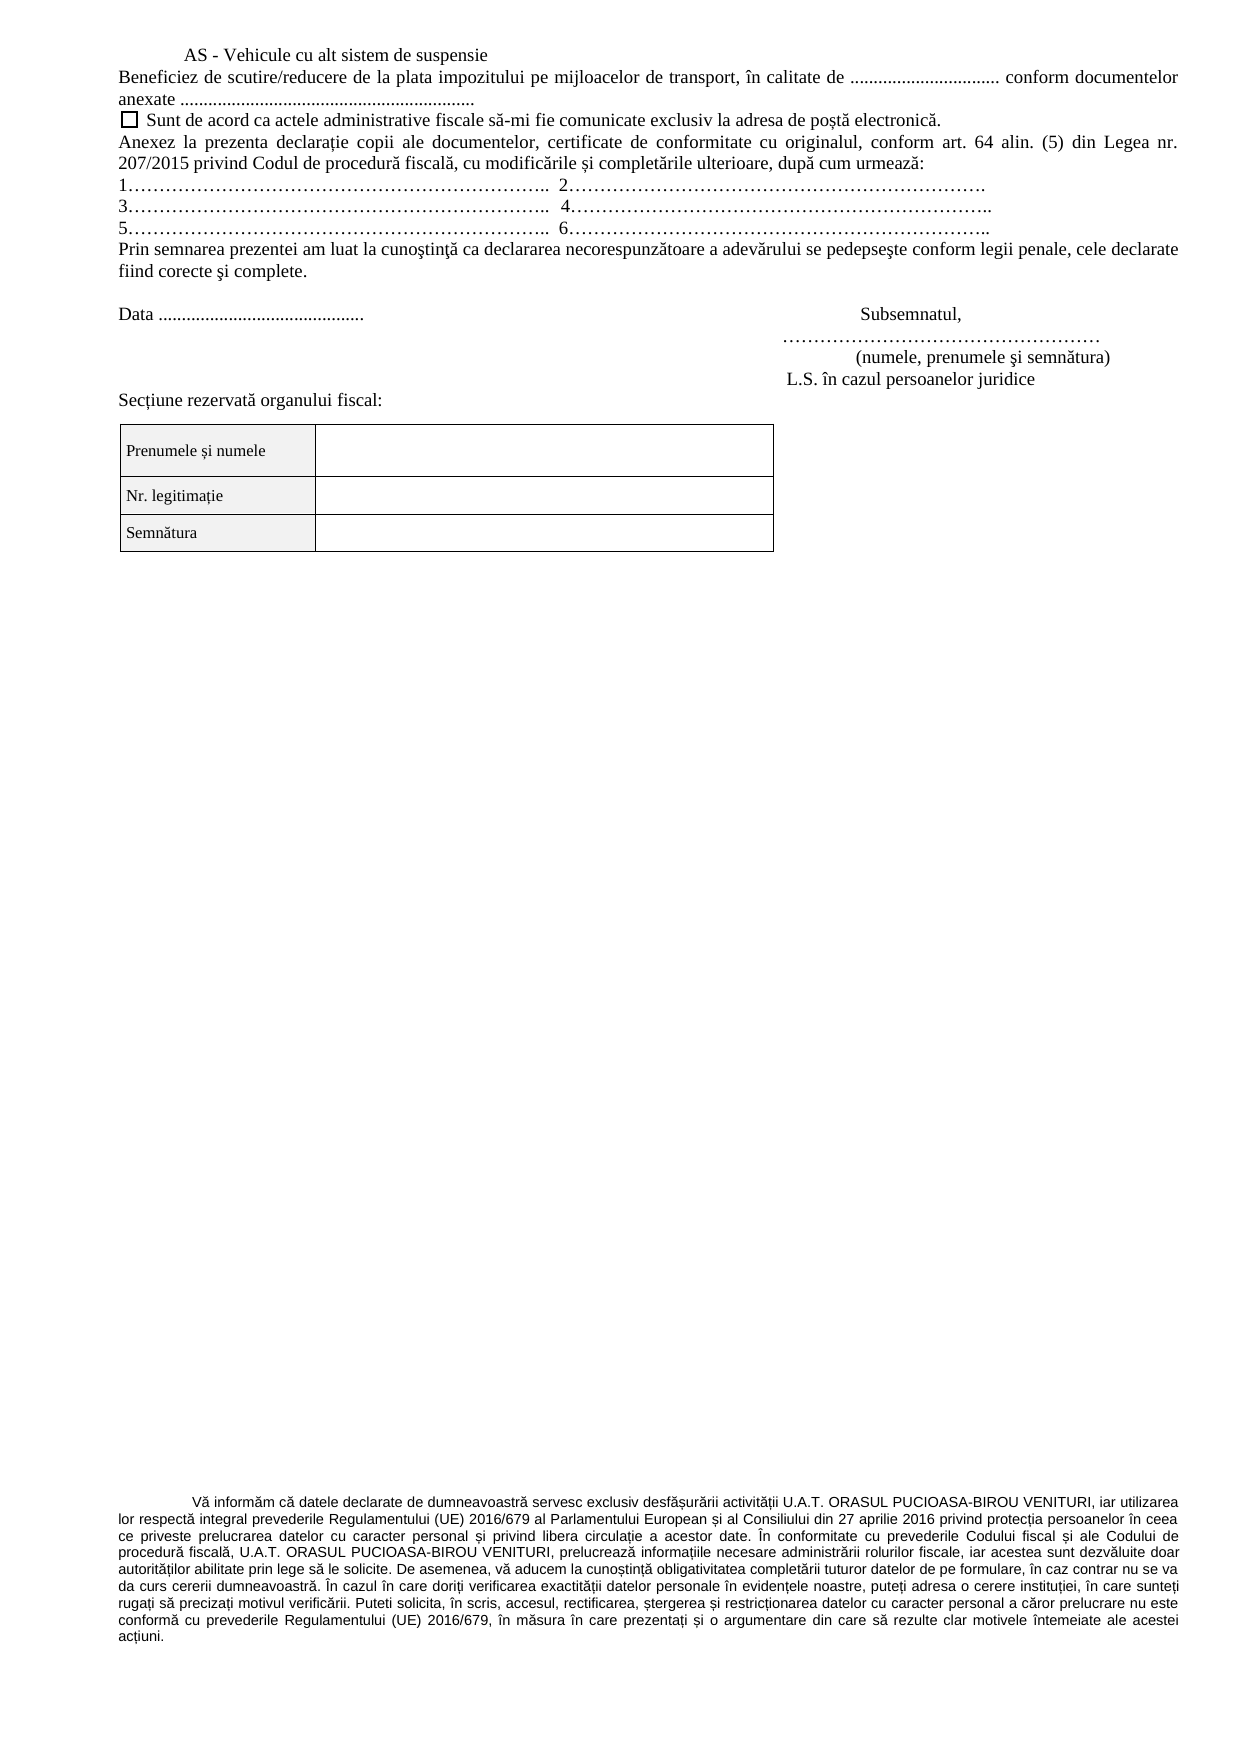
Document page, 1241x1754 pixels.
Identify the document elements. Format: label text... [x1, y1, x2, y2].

text 5………………………………………………………….. 6………………………………………………………….. [118, 217, 1181, 238]
text 1………………………………………………………….. 2…………………………………………………………. [118, 174, 1181, 195]
text Beneficiez de scutire/reducere de la plata impozitului pe mijloacelor de transport, în calitate de ................................ conform documentelor anexate ............................................................... [118, 66, 1181, 109]
table_cell Semnătura [121, 515, 315, 551]
text Sunt de acord ca actele administrative fiscale să-mi fie comunicate exclusiv la adresa de poștă electronică. [118, 109, 1181, 131]
text Data ............................................ Subsemnatul, [118, 303, 1181, 324]
table_cell Nr. legitimație [121, 477, 315, 513]
table_header Prenumele și numele [121, 425, 315, 476]
text Vă informăm că datele declarate de dumneavoastră servesc exclusiv desfășurării activității U.A.T. ORASUL PUCIOASA-BIROU VENITURI, iar utilizarea lor respectă integral prevederile Regulamentului (UE) 2016/679 al Parlamentului European și al Consiliului din 27 aprilie 2016 privind protecția persoanelor în ceea ce priveste prelucrarea datelor cu caracter personal și privind libera circulație a acestor date. În conformitate cu prevederile Codului fiscal și ale Codului de procedură fiscală, U.A.T. ORASUL PUCIOASA-BIROU VENITURI, prelucrează informațiile necesare administrării rolurilor fiscale, iar acestea sunt dezvăluite doar autorităților abilitate prin lege să le solicite. De asemenea, vă aducem la cunoștință obligativitatea completării tuturor datelor de pe formulare, în caz contrar nu se va da curs cererii dumneavoastră. În cazul în care doriți verificarea exactității datelor personale în evidențele noastre, puteți adresa o cerere instituției, în care sunteți rugați să precizați motivul verificării. Puteti solicita, în scris, accesul, rectificarea, ștergerea și restricționarea datelor cu caracter personal a căror prelucrare nu este conformă cu prevederile Regulamentului (UE) 2016/679, în măsura în care prezentați și o argumentare din care să rezulte clar motivele întemeiate ale acestei acțiuni. [118, 1494, 1181, 1645]
text L.S. în cazul persoanelor juridice [118, 368, 1181, 389]
text Anexez la prezenta declarație copii ale documentelor, certificate de conformitate cu originalul, conform art. 64 alin. (5) din Legea nr. 207/2015 privind Codul de procedură fiscală, cu modificările și completările ulterioare, după cum urmează: [118, 131, 1181, 174]
text …………………………………………… [118, 324, 1181, 346]
table_cell [316, 515, 773, 551]
table_cell [316, 477, 773, 513]
text (numele, prenumele şi semnătura) [118, 346, 1181, 368]
text AS - Vehicule cu alt sistem de suspensie [118, 44, 1181, 66]
text Secțiune rezervată organului fiscal: [118, 389, 1181, 411]
text 3………………………………………………………….. 4………………………………………………………….. [118, 195, 1181, 217]
text Prin semnarea prezentei am luat la cunoştinţă ca declararea necorespunzătoare a adevărului se pedepseşte conform legii penale, cele declarate fiind corecte şi complete. [118, 238, 1181, 281]
table_header [316, 425, 773, 476]
